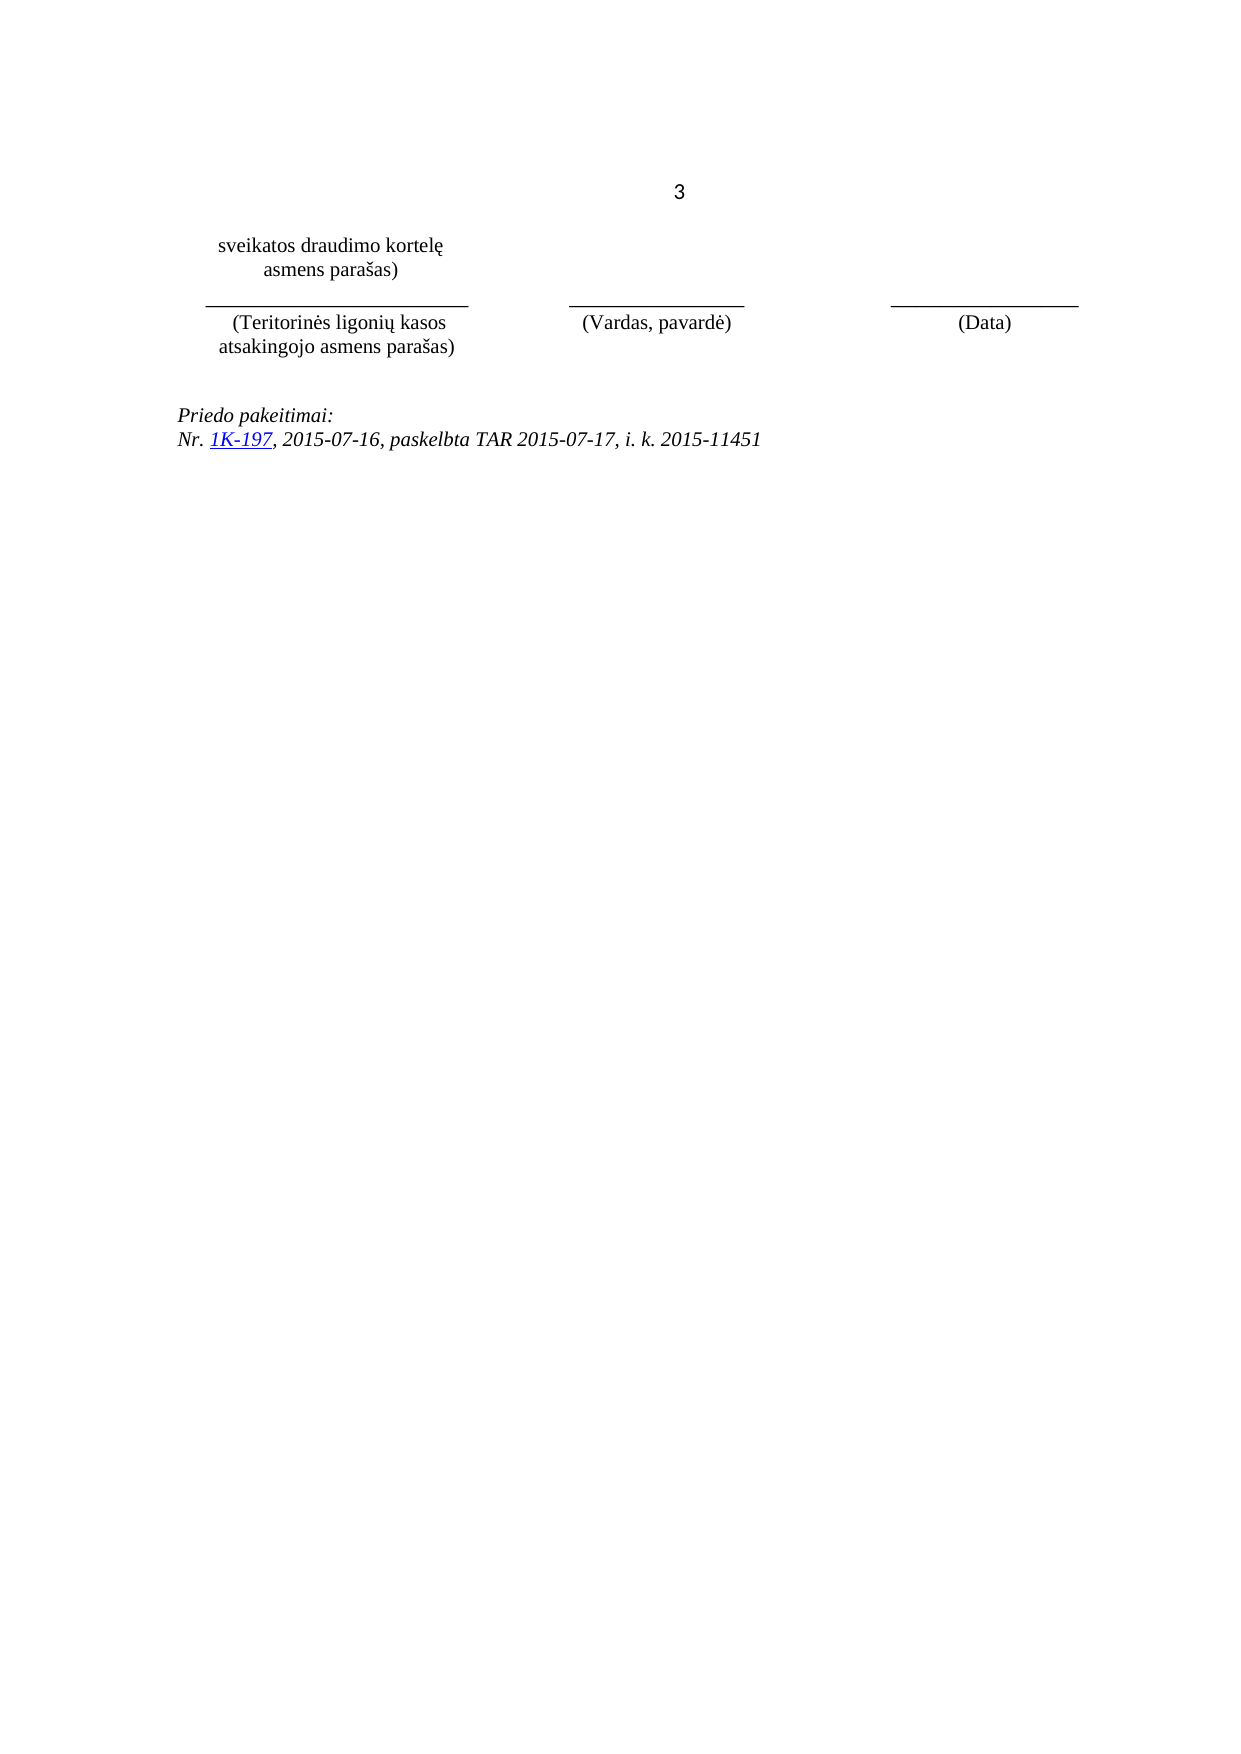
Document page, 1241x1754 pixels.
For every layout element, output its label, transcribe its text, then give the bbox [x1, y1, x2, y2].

table_cell [813, 233, 1152, 281]
table_cell [484, 233, 813, 281]
table_cell _______________ (Data) [818, 281, 1152, 374]
table_cell ______________ (Vardas, pavardė) [496, 281, 817, 374]
table_cell _____________________ (Teritorinės ligonių kasos atsakingojo asmens parašas) [178, 281, 496, 374]
text Priedo pakeitimai: [177, 403, 1181, 427]
text Nr. 1K-197, 2015-07-16, paskelbta TAR 2015-07-17, i. k. 2015-11451 [177, 427, 1181, 451]
table_cell sveikatos draudimo kortelę asmens parašas) [178, 233, 483, 281]
